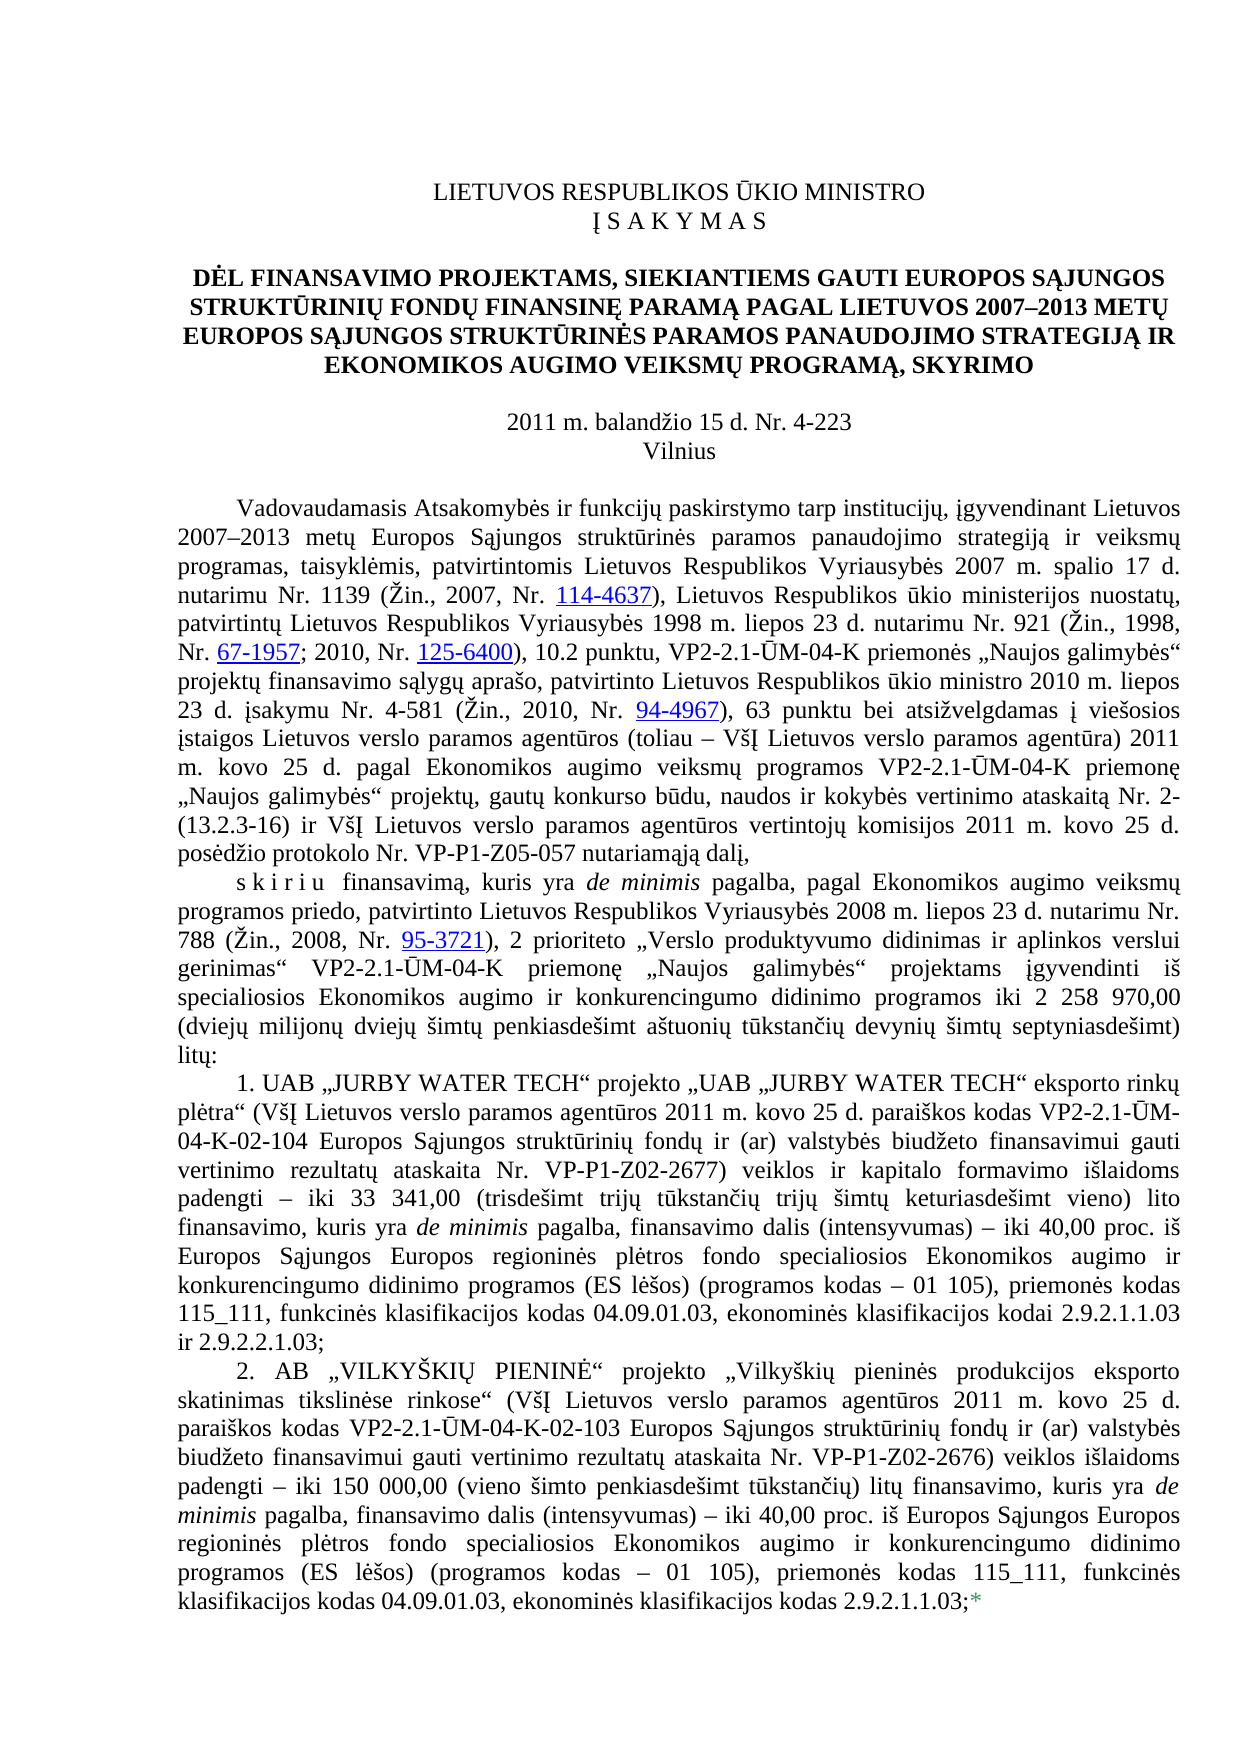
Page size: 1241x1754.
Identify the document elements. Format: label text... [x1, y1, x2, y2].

text 1. UAB „JURBY WATER TECH“ projekto „UAB „JURBY WATER TECH“ eksporto rinkų plėtra“ (VšĮ Lietuvos verslo paramos agentūros 2011 m. kovo 25 d. paraiškos kodas VP2-2.1-ŪM-04-K-02-104 Europos Sąjungos struktūrinių fondų ir (ar) valstybės biudžeto finansavimui gauti vertinimo rezultatų ataskaita Nr. VP-P1-Z02-2677) veiklos ir kapitalo formavimo išlaidoms padengti – iki 33 341,00 (trisdešimt trijų tūkstančių trijų šimtų keturiasdešimt vieno) lito finansavimo, kuris yra de minimis pagalba, finansavimo dalis (intensyvumas) – iki 40,00 proc. iš Europos Sąjungos Europos regioninės plėtros fondo specialiosios Ekonomikos augimo ir konkurencingumo didinimo programos (ES lėšos) (programos kodas – 01 105), priemonės kodas 115_111, funkcinės klasifikacijos kodas 04.09.01.03, ekonominės klasifikacijos kodai 2.9.2.1.1.03 ir 2.9.2.2.1.03; [177, 1068, 1181, 1356]
text LIETUVOS RESPUBLIKOS ŪKIO MINISTRO [177, 177, 1181, 206]
text Vadovaudamasis Atsakomybės ir funkcijų paskirstymo tarp institucijų, įgyvendinant Lietuvos 2007–2013 metų Europos Sąjungos struktūrinės paramos panaudojimo strategiją ir veiksmų programas, taisyklėmis, patvirtintomis Lietuvos Respublikos Vyriausybės 2007 m. spalio 17 d. nutarimu Nr. 1139 (Žin., 2007, Nr. 114-4637), Lietuvos Respublikos ūkio ministerijos nuostatų, patvirtintų Lietuvos Respublikos Vyriausybės 1998 m. liepos 23 d. nutarimu Nr. 921 (Žin., 1998, Nr. 67-1957; 2010, Nr. 125-6400), 10.2 punktu, VP2-2.1-ŪM-04-K priemonės „Naujos galimybės“ projektų finansavimo sąlygų aprašo, patvirtinto Lietuvos Respublikos ūkio ministro 2010 m. liepos 23 d. įsakymu Nr. 4-581 (Žin., 2010, Nr. 94-4967), 63 punktu bei atsižvelgdamas į viešosios įstaigos Lietuvos verslo paramos agentūros (toliau – VšĮ Lietuvos verslo paramos agentūra) 2011 m. kovo 25 d. pagal Ekonomikos augimo veiksmų programos VP2-2.1-ŪM-04-K priemonę „Naujos galimybės“ projektų, gautų konkurso būdu, naudos ir kokybės vertinimo ataskaitą Nr. 2-(13.2.3-16) ir VšĮ Lietuvos verslo paramos agentūros vertintojų komisijos 2011 m. kovo 25 d. posėdžio protokolo Nr. VP-P1-Z05-057 nutariamąją dalį, [177, 493, 1181, 867]
text DĖL FINANSAVIMO PROJEKTAMS, SIEKIANTIEMS GAUTI EUROPOS SĄJUNGOS STRUKTŪRINIŲ FONDŲ FINANSINĘ PARAMĄ PAGAL LIETUVOS 2007–2013 METŲ EUROPOS SĄJUNGOS STRUKTŪRINĖS PARAMOS PANAUDOJIMO STRATEGIJĄ IR EKONOMIKOS AUGIMO VEIKSMŲ PROGRAMĄ, SKYRIMO [177, 263, 1181, 378]
text Vilnius [177, 436, 1181, 465]
text skiriu finansavimą, kuris yra de minimis pagalba, pagal Ekonomikos augimo veiksmų programos priedo, patvirtinto Lietuvos Respublikos Vyriausybės 2008 m. liepos 23 d. nutarimu Nr. 788 (Žin., 2008, Nr. 95-3721), 2 prioriteto „Verslo produktyvumo didinimas ir aplinkos verslui gerinimas“ VP2-2.1-ŪM-04-K priemonę „Naujos galimybės“ projektams įgyvendinti iš specialiosios Ekonomikos augimo ir konkurencingumo didinimo programos iki 2 258 970,00 (dviejų milijonų dviejų šimtų penkiasdešimt aštuonių tūkstančių devynių šimtų septyniasdešimt) litų: [177, 867, 1181, 1068]
text 2. AB „VILKYŠKIŲ PIENINĖ“ projekto „Vilkyškių pieninės produkcijos eksporto skatinimas tikslinėse rinkose“ (VšĮ Lietuvos verslo paramos agentūros 2011 m. kovo 25 d. paraiškos kodas VP2-2.1-ŪM-04-K-02-103 Europos Sąjungos struktūrinių fondų ir (ar) valstybės biudžeto finansavimui gauti vertinimo rezultatų ataskaita Nr. VP-P1-Z02-2676) veiklos išlaidoms padengti – iki 150 000,00 (vieno šimto penkiasdešimt tūkstančių) litų finansavimo, kuris yra de minimis pagalba, finansavimo dalis (intensyvumas) – iki 40,00 proc. iš Europos Sąjungos Europos regioninės plėtros fondo specialiosios Ekonomikos augimo ir konkurencingumo didinimo programos (ES lėšos) (programos kodas – 01 105), priemonės kodas 115_111, funkcinės klasifikacijos kodas 04.09.01.03, ekonominės klasifikacijos kodas 2.9.2.1.1.03;* [177, 1356, 1181, 1615]
text ĮSAKYMAS [177, 206, 1181, 235]
text 2011 m. balandžio 15 d. Nr. 4-223 [177, 407, 1181, 436]
